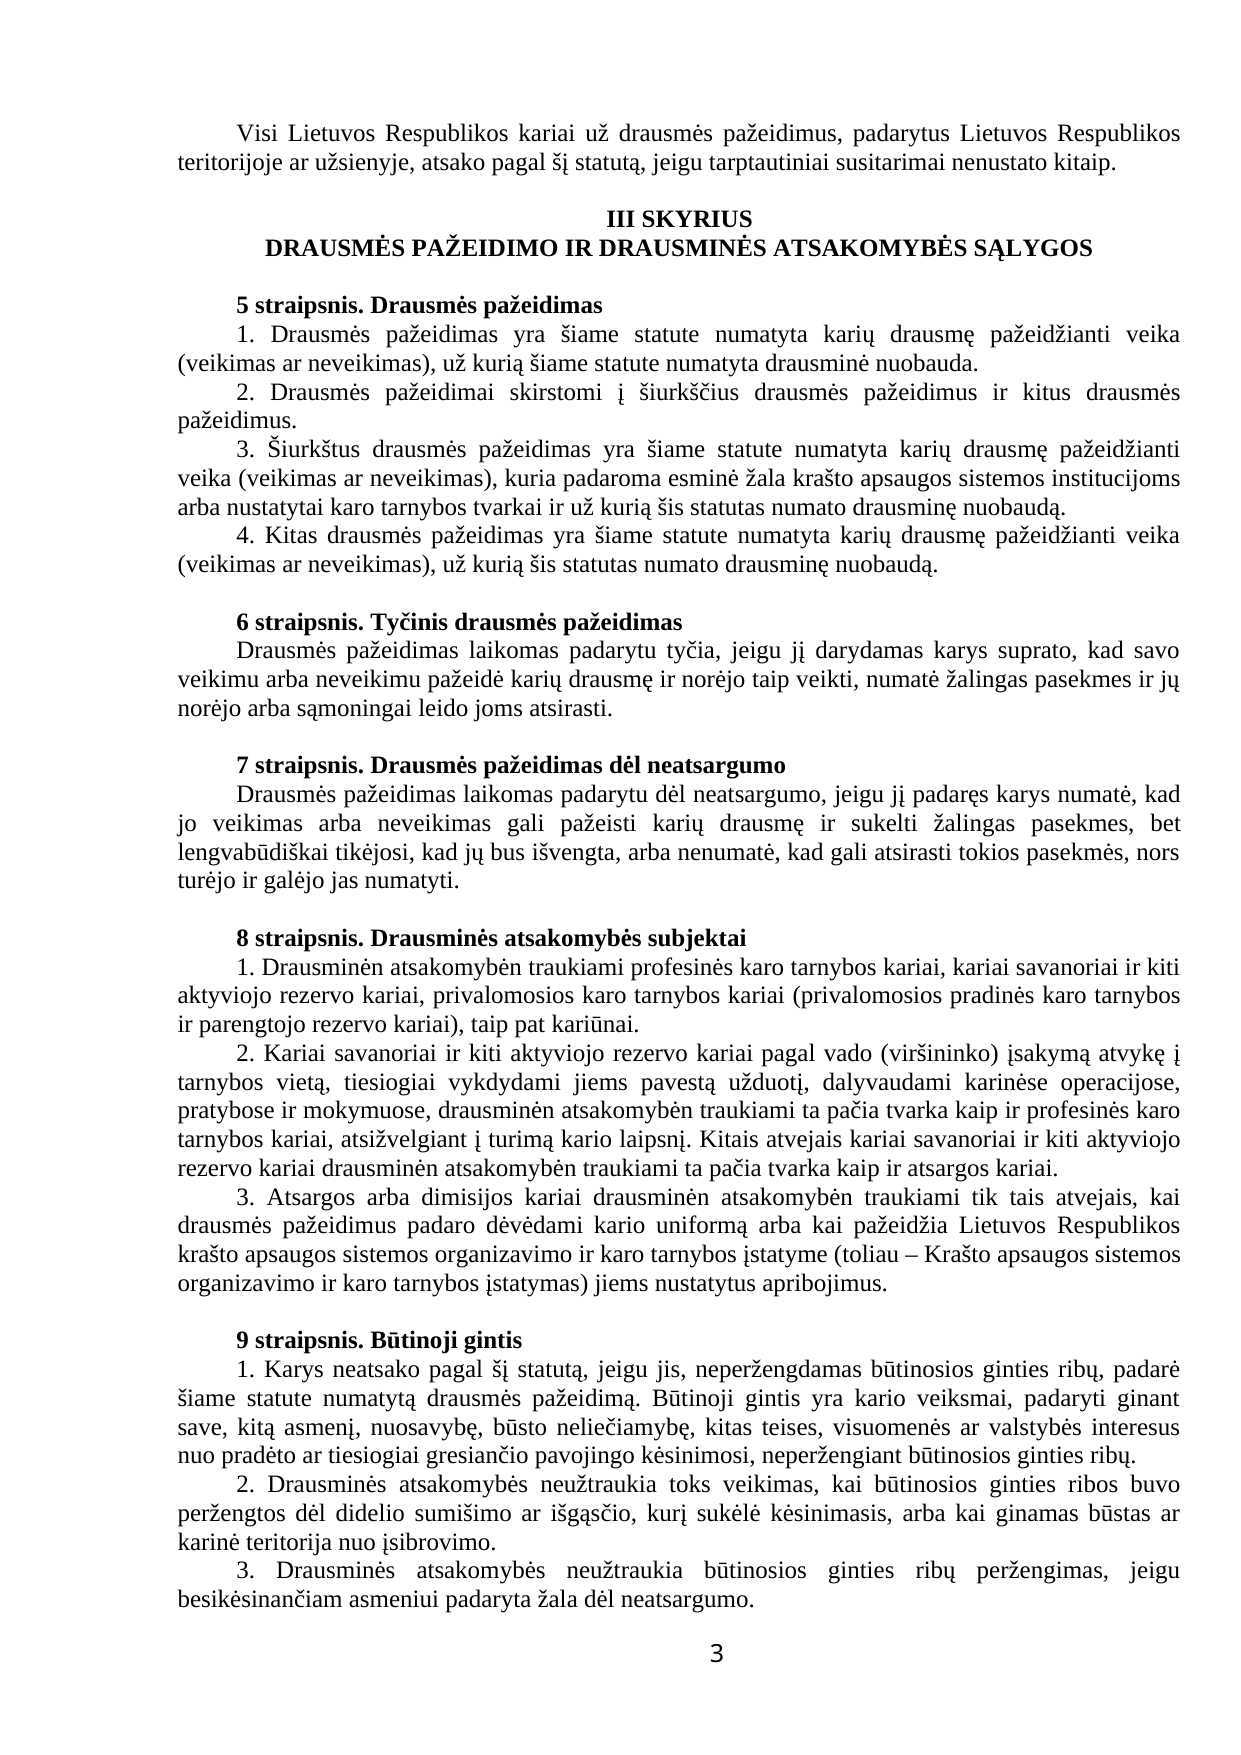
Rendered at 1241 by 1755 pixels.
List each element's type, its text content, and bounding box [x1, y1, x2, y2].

text 1. Karys neatsako pagal šį statutą, jeigu jis, neperžengdamas būtinosios ginties ribų, padarė šiame statute numatytą drausmės pažeidimą. Būtinoji gintis yra kario veiksmai, padaryti ginant save, kitą asmenį, nuosavybę, būsto neliečiamybę, kitas teises, visuomenės ar valstybės interesus nuo pradėto ar tiesiogiai gresiančio pavojingo kėsinimosi, neperžengiant būtinosios ginties ribų. [177, 1354, 1181, 1469]
text Drausmės pažeidimas laikomas padarytu dėl neatsargumo, jeigu jį padaręs karys numatė, kad jo veikimas arba neveikimas gali pažeisti karių drausmę ir sukelti žalingas pasekmes, bet lengvabūdiškai tikėjosi, kad jų bus išvengta, arba nenumatė, kad gali atsirasti tokios pasekmės, nors turėjo ir galėjo jas numatyti. [177, 779, 1181, 894]
text 4. Kitas drausmės pažeidimas yra šiame statute numatyta karių drausmę pažeidžianti veika (veikimas ar neveikimas), už kurią šis statutas numato drausminę nuobaudą. [177, 521, 1181, 578]
text Visi Lietuvos Respublikos kariai už drausmės pažeidimus, padarytus Lietuvos Respublikos teritorijoje ar užsienyje, atsako pagal šį statutą, jeigu tarptautiniai susitarimai nenustato kitaip. [177, 118, 1181, 176]
text 3. Atsargos arba dimisijos kariai drausminėn atsakomybėn traukiami tik tais atvejais, kai drausmės pažeidimus padaro dėvėdami kario uniformą arba kai pažeidžia Lietuvos Respublikos krašto apsaugos sistemos organizavimo ir karo tarnybos įstatyme (toliau – Krašto apsaugos sistemos organizavimo ir karo tarnybos įstatymas) jiems nustatytus apribojimus. [177, 1182, 1181, 1297]
text 3. Šiurkštus drausmės pažeidimas yra šiame statute numatyta karių drausmę pažeidžianti veika (veikimas ar neveikimas), kuria padaroma esminė žala krašto apsaugos sistemos institucijoms arba nustatytai karo tarnybos tvarkai ir už kurią šis statutas numato drausminę nuobaudą. [177, 434, 1181, 521]
text 1. Drausmės pažeidimas yra šiame statute numatyta karių drausmę pažeidžianti veika (veikimas ar neveikimas), už kurią šiame statute numatyta drausminė nuobauda. [177, 319, 1181, 377]
text 6 straipsnis. Tyčinis drausmės pažeidimas [177, 607, 1181, 636]
text 8 straipsnis. Drausminės atsakomybės subjektai [177, 923, 1181, 952]
text 2. Drausminės atsakomybės neužtraukia toks veikimas, kai būtinosios ginties ribos buvo peržengtos dėl didelio sumišimo ar išgąsčio, kurį sukėlė kėsinimasis, arba kai ginamas būstas ar karinė teritorija nuo įsibrovimo. [177, 1469, 1181, 1556]
text 2. Drausmės pažeidimai skirstomi į šiurkščius drausmės pažeidimus ir kitus drausmės pažeidimus. [177, 377, 1181, 434]
text DRAUSMĖS PAŽEIDIMO IR DRAUSMINĖS ATSAKOMYBĖS SĄLYGOS [177, 233, 1181, 262]
text 9 straipsnis. Būtinoji gintis [177, 1326, 1181, 1354]
text 1. Drausminėn atsakomybėn traukiami profesinės karo tarnybos kariai, kariai savanoriai ir kiti aktyviojo rezervo kariai, privalomosios karo tarnybos kariai (privalomosios pradinės karo tarnybos ir parengtojo rezervo kariai), taip pat kariūnai. [177, 952, 1181, 1038]
text 3. Drausminės atsakomybės neužtraukia būtinosios ginties ribų peržengimas, jeigu besikėsinančiam asmeniui padaryta žala dėl neatsargumo. [177, 1556, 1181, 1613]
text III SKYRIUS [177, 204, 1181, 233]
text 7 straipsnis. Drausmės pažeidimas dėl neatsargumo [177, 751, 1181, 779]
text 2. Kariai savanoriai ir kiti aktyviojo rezervo kariai pagal vado (viršininko) įsakymą atvykę į tarnybos vietą, tiesiogiai vykdydami jiems pavestą užduotį, dalyvaudami karinėse operacijose, pratybose ir mokymuose, drausminėn atsakomybėn traukiami ta pačia tvarka kaip ir profesinės karo tarnybos kariai, atsižvelgiant į turimą kario laipsnį. Kitais atvejais kariai savanoriai ir kiti aktyviojo rezervo kariai drausminėn atsakomybėn traukiami ta pačia tvarka kaip ir atsargos kariai. [177, 1038, 1181, 1182]
text 5 straipsnis. Drausmės pažeidimas [177, 291, 1181, 319]
text Drausmės pažeidimas laikomas padarytu tyčia, jeigu jį darydamas karys suprato, kad savo veikimu arba neveikimu pažeidė karių drausmę ir norėjo taip veikti, numatė žalingas pasekmes ir jų norėjo arba sąmoningai leido joms atsirasti. [177, 636, 1181, 722]
